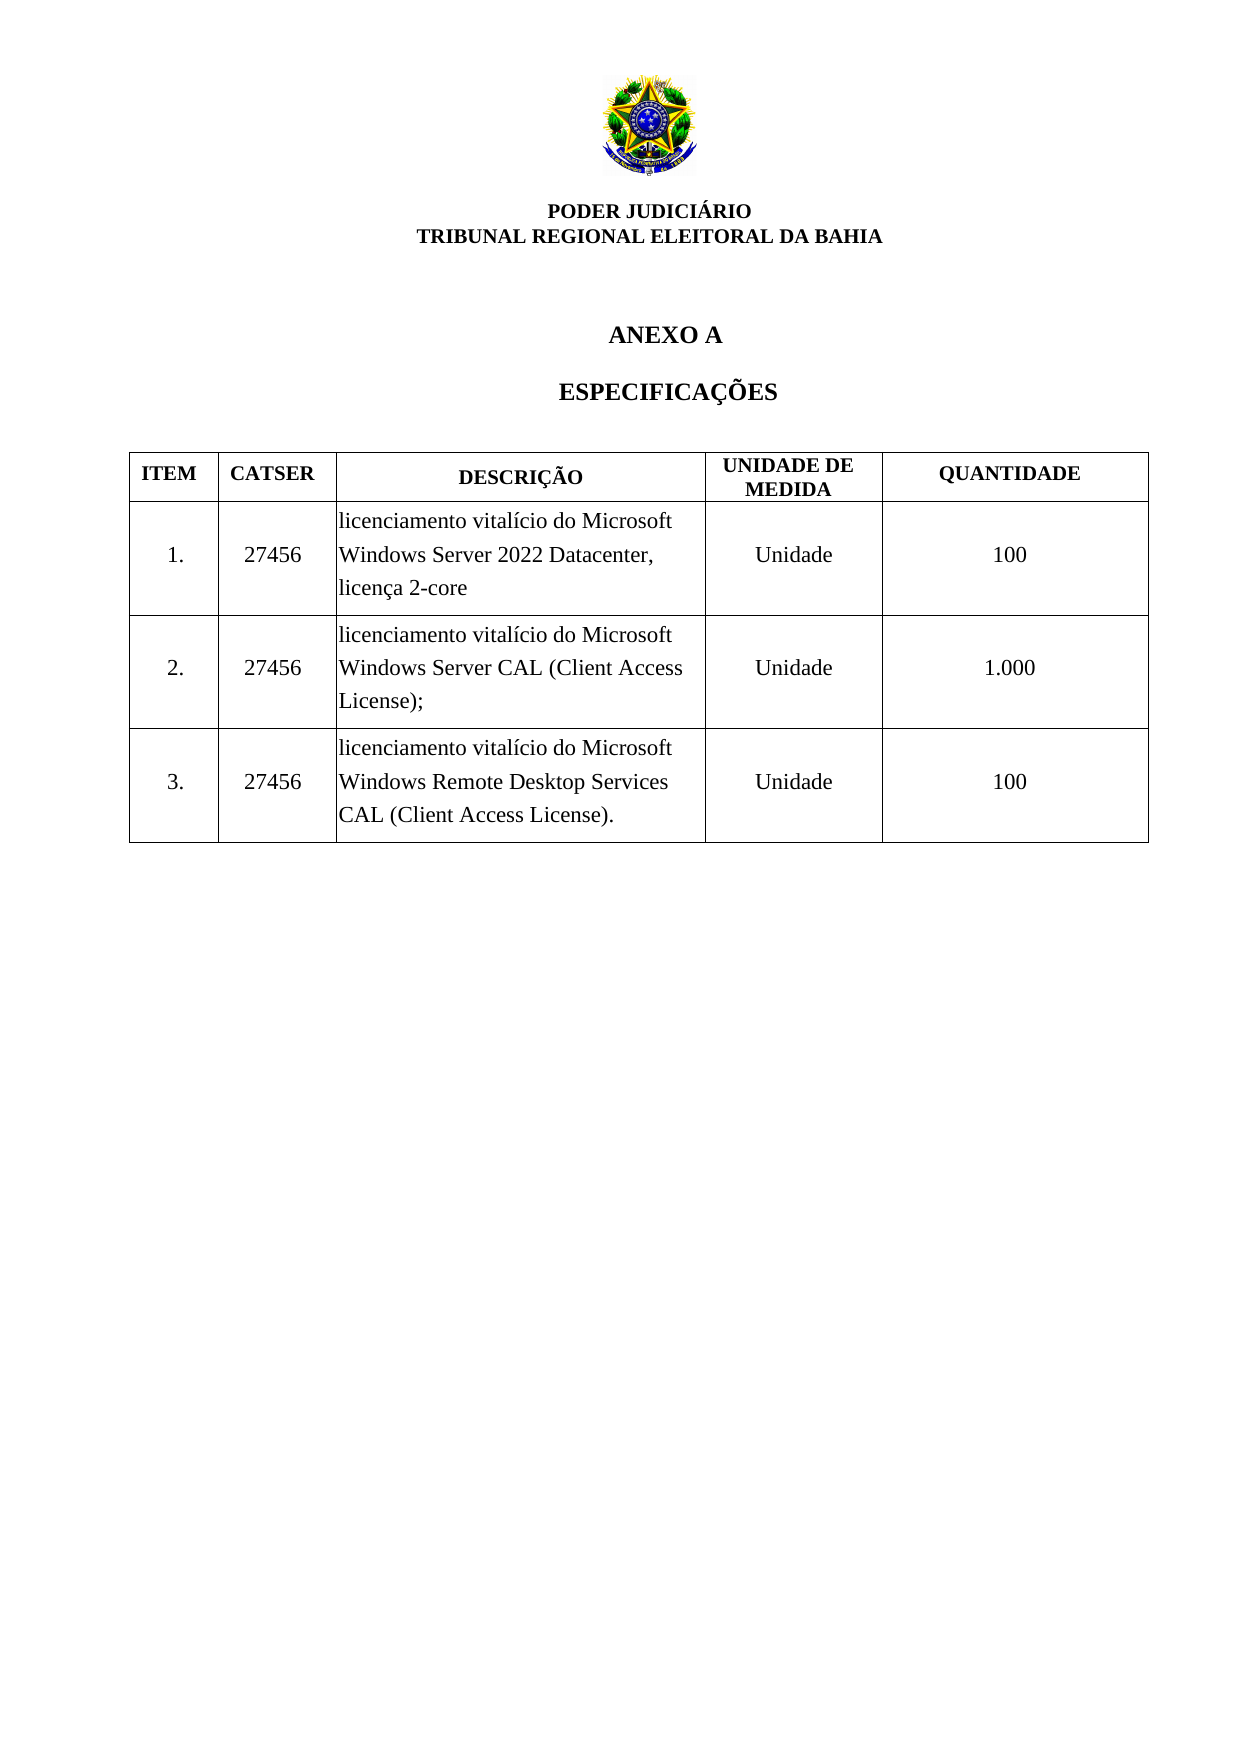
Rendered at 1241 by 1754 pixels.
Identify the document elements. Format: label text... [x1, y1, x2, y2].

table_cell licenciamento vitalício do Microsoft Windows Server CAL (Client Access License); [337, 616, 705, 728]
text ESPECIFICAÇÕES [214, 377, 1122, 406]
table_cell Unidade [706, 502, 882, 614]
table_cell licenciamento vitalício do Microsoft Windows Remote Desktop Services CAL (Client Access License). [337, 729, 705, 842]
table_cell 27456 [219, 729, 336, 842]
table_header UNIDADE DE MEDIDA [706, 453, 882, 501]
table_cell Unidade [706, 616, 882, 728]
table_header QUANTIDADE [883, 453, 1148, 501]
table_cell 27456 [219, 502, 336, 614]
table_cell Unidade [706, 729, 882, 842]
table_header DESCRIÇÃO [337, 453, 705, 501]
table_cell licenciamento vitalício do Microsoft Windows Server 2022 Datacenter, licença 2-core [337, 502, 705, 614]
table_header ITEM [130, 453, 218, 501]
table_cell 3. [130, 729, 218, 842]
table_cell 100 [883, 502, 1148, 614]
table_cell 2. [130, 616, 218, 728]
text ANEXO A [214, 320, 1122, 348]
table_cell 1. [130, 502, 218, 614]
table_cell 27456 [219, 616, 336, 728]
table_cell 100 [883, 729, 1148, 842]
table_cell 1.000 [883, 616, 1148, 728]
table_header CATSER [219, 453, 336, 501]
